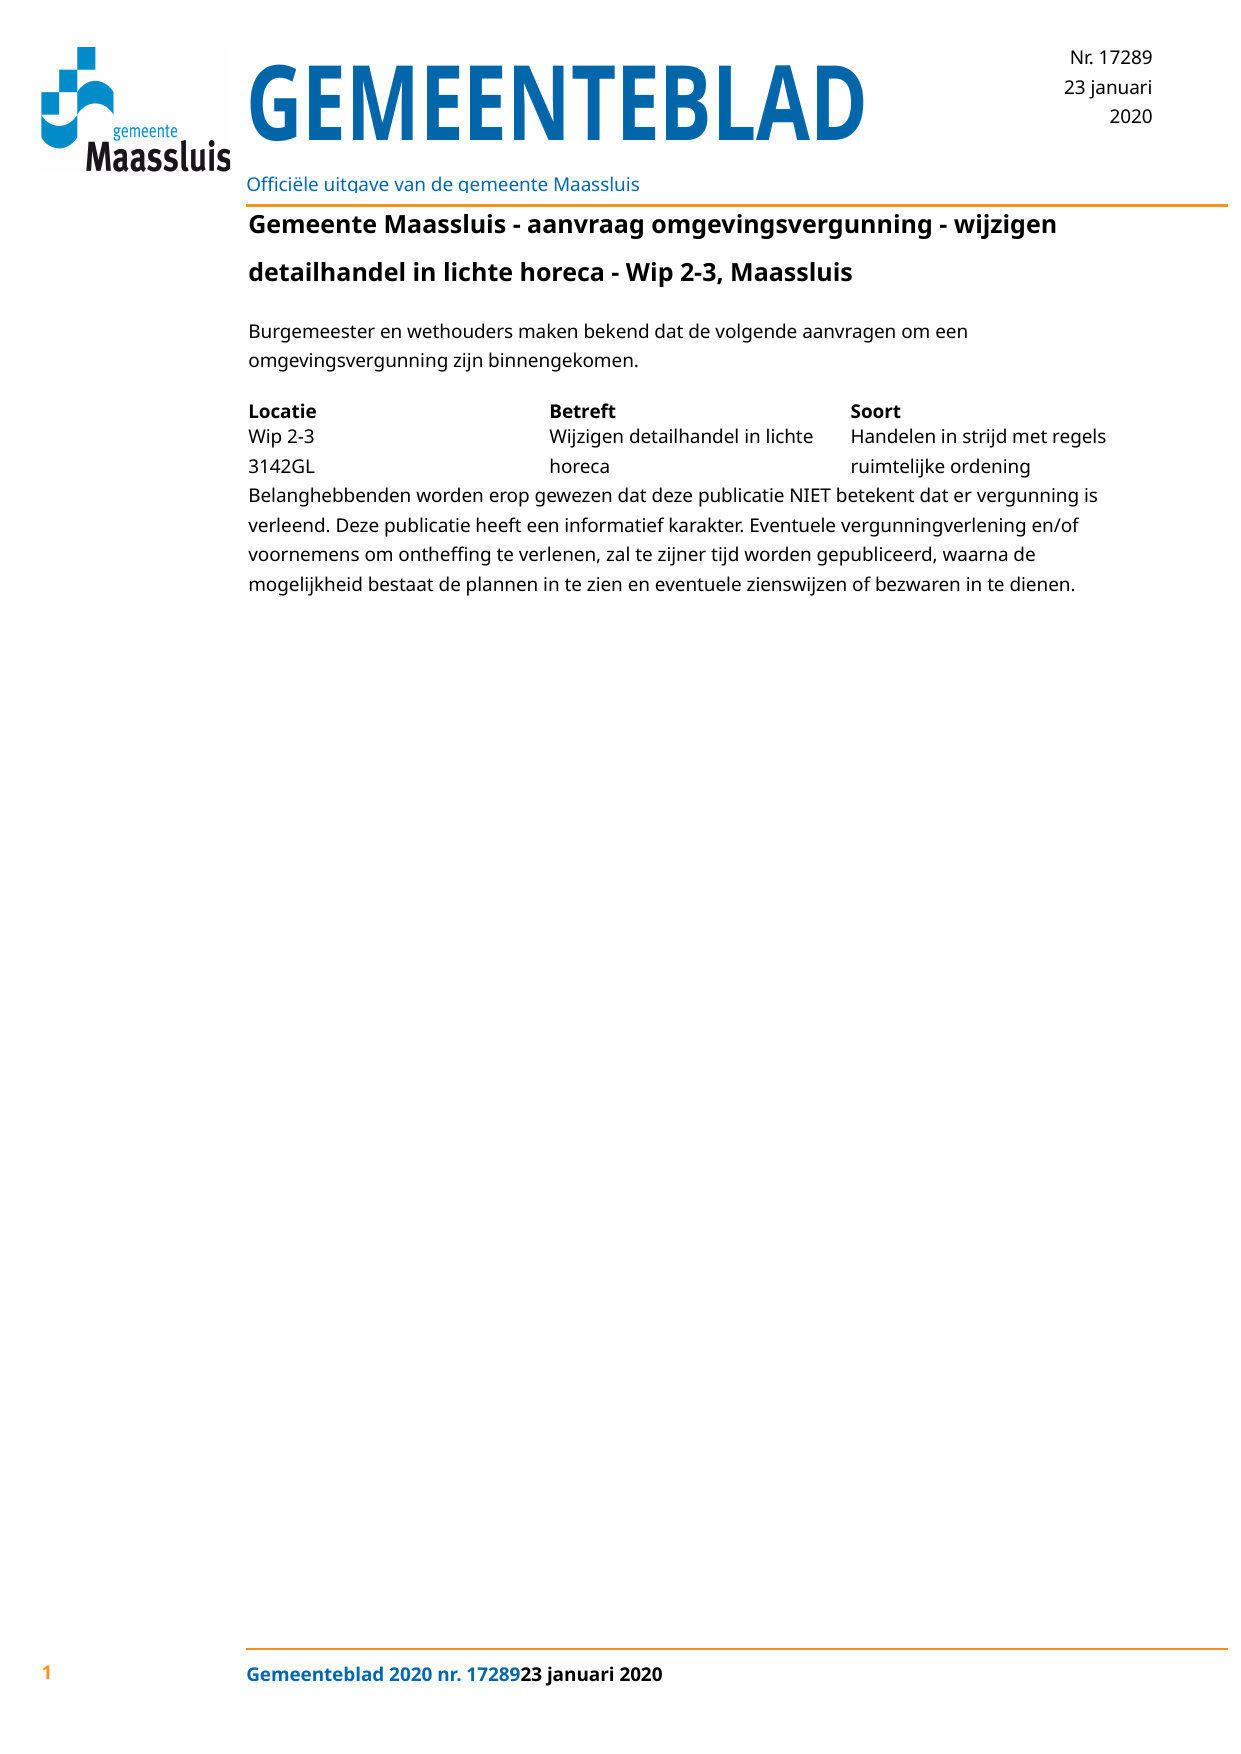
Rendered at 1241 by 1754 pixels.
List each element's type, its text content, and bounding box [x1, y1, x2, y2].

text Gemeente Maassluis - aanvraag omgevingsvergunning - wijzigen detailhandel in lichte horeca - Wip 2-3, Maassluis [248, 207, 1152, 288]
table_header Betreft [549, 398, 850, 424]
table_header Soort [850, 398, 1152, 424]
picture [41, 47, 77, 92]
text Burgemeester en wethouders maken bekend dat de volgende aanvragen om een omgevingsvergunning zijn binnengekomen. [248, 318, 1152, 373]
table_cell Wijzigen detailhandel in lichte horeca [549, 424, 850, 479]
picture [41, 47, 231, 172]
table_cell Handelen in strijd met regels ruimtelijke ordening [850, 424, 1152, 479]
table_header Locatie [248, 398, 549, 424]
table_cell Wip 2-3 3142GL [248, 424, 549, 479]
text Belanghebbenden worden erop gewezen dat deze publicatie NIET betekent dat er vergunning is verleend. Deze publicatie heeft een informatief karakter. Eventuele vergunningverlening en/of voornemens om ontheffing te verlenen, zal te zijner tijd worden gepubliceerd, waarna de mogelijkheid bestaat de plannen in te zien en eventuele zienswijzen of bezwaren in te dienen. [248, 482, 1152, 597]
